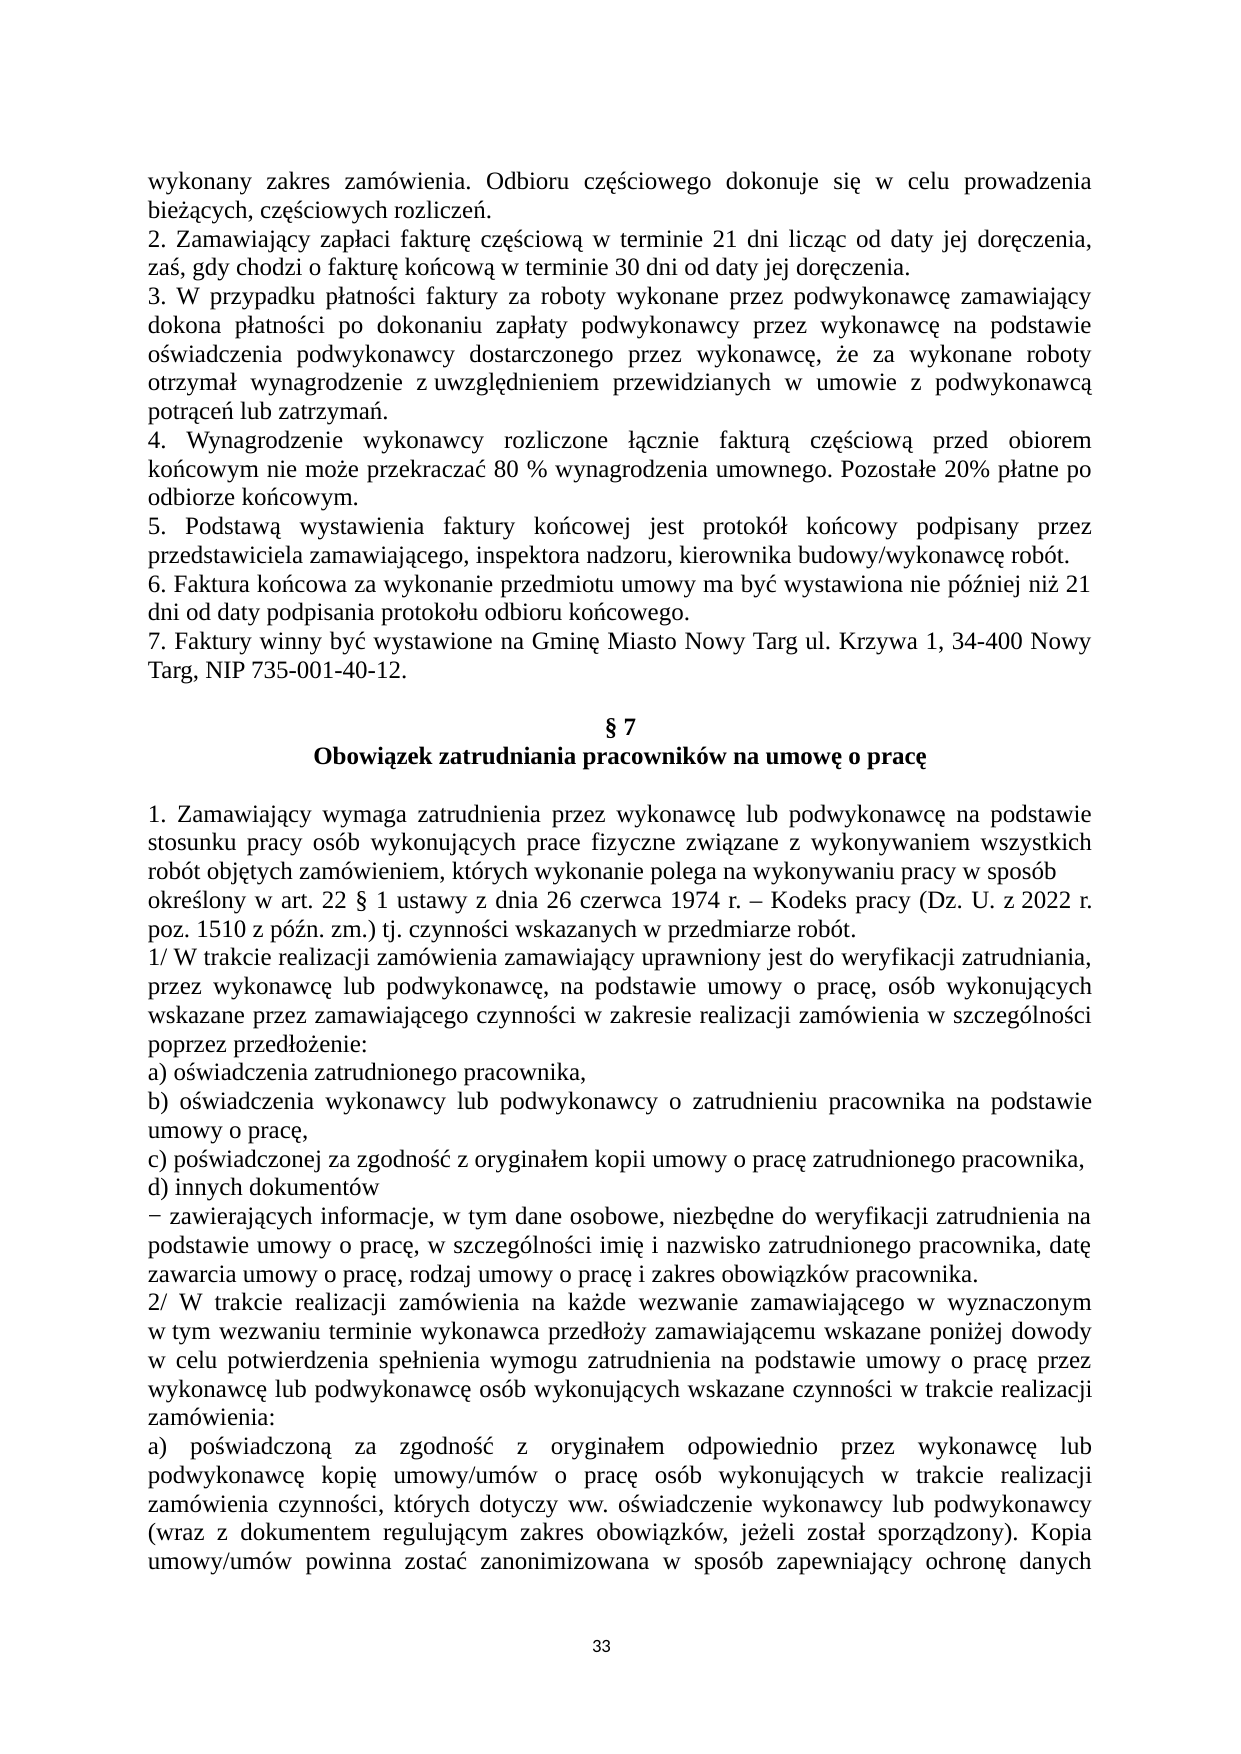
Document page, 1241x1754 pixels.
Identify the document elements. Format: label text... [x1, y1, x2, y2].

text 5. Podstawą wystawienia faktury końcowej jest protokół końcowy podpisany przez przedstawiciela zamawiającego, inspektora nadzoru, kierownika budowy/wykonawcę robót. [148, 511, 1093, 569]
text § 7 [148, 712, 1093, 741]
text 6. Faktura końcowa za wykonanie przedmiotu umowy ma być wystawiona nie później niż 21 dni od daty podpisania protokołu odbioru końcowego. [148, 569, 1093, 626]
text 1. Zamawiający wymaga zatrudnienia przez wykonawcę lub podwykonawcę na podstawie stosunku pracy osób wykonujących prace fizyczne związane z wykonywaniem wszystkich robót objętych zamówieniem, których wykonanie polega na wykonywaniu pracy w sposób [148, 799, 1093, 885]
text Obowiązek zatrudniania pracowników na umowę o pracę [148, 741, 1093, 770]
text 2. Zamawiający zapłaci fakturę częściową w terminie 21 dni licząc od daty jej doręczenia, zaś, gdy chodzi o fakturę końcową w terminie 30 dni od daty jej doręczenia. [148, 224, 1093, 281]
text 2/ W trakcie realizacji zamówienia na każde wezwanie zamawiającego w wyznaczonym w tym wezwaniu terminie wykonawca przedłoży zamawiającemu wskazane poniżej dowody w celu potwierdzenia spełnienia wymogu zatrudnienia na podstawie umowy o pracę przez wykonawcę lub podwykonawcę osób wykonujących wskazane czynności w trakcie realizacji zamówienia: [148, 1287, 1093, 1431]
text − zawierających informacje, w tym dane osobowe, niezbędne do weryfikacji zatrudnienia na podstawie umowy o pracę, w szczególności imię i nazwisko zatrudnionego pracownika, datę zawarcia umowy o pracę, rodzaj umowy o pracę i zakres obowiązków pracownika. [148, 1201, 1093, 1287]
text b) oświadczenia wykonawcy lub podwykonawcy o zatrudnieniu pracownika na podstawie umowy o pracę, [148, 1086, 1093, 1144]
text 7. Faktury winny być wystawione na Gminę Miasto Nowy Targ ul. Krzywa 1, 34-400 Nowy Targ, NIP 735-001-40-12. [148, 626, 1093, 684]
text c) poświadczonej za zgodność z oryginałem kopii umowy o pracę zatrudnionego pracownika, [148, 1144, 1093, 1172]
text d) innych dokumentów [148, 1172, 1093, 1201]
text 3. W przypadku płatności faktury za roboty wykonane przez podwykonawcę zamawiający dokona płatności po dokonaniu zapłaty podwykonawcy przez wykonawcę na podstawie oświadczenia podwykonawcy dostarczonego przez wykonawcę, że za wykonane roboty otrzymał wynagrodzenie z uwzględnieniem przewidzianych w umowie z podwykonawcą potrąceń lub zatrzymań. [148, 281, 1093, 425]
text wykonany zakres zamówienia. Odbioru częściowego dokonuje się w celu prowadzenia bieżących, częściowych rozliczeń. [148, 166, 1093, 224]
text 1/ W trakcie realizacji zamówienia zamawiający uprawniony jest do weryfikacji zatrudniania, przez wykonawcę lub podwykonawcę, na podstawie umowy o pracę, osób wykonujących wskazane przez zamawiającego czynności w zakresie realizacji zamówienia w szczególności poprzez przedłożenie: [148, 942, 1093, 1057]
text a) oświadczenia zatrudnionego pracownika, [148, 1057, 1093, 1086]
text a) poświadczoną za zgodność z oryginałem odpowiednio przez wykonawcę lub podwykonawcę kopię umowy/umów o pracę osób wykonujących w trakcie realizacji zamówienia czynności, których dotyczy ww. oświadczenie wykonawcy lub podwykonawcy (wraz z dokumentem regulującym zakres obowiązków, jeżeli został sporządzony). Kopia umowy/umów powinna zostać zanonimizowana w sposób zapewniający ochronę danych [148, 1431, 1093, 1575]
text określony w art. 22 § 1 ustawy z dnia 26 czerwca 1974 r. – Kodeks pracy (Dz. U. z 2022 r. poz. 1510 z późn. zm.) tj. czynności wskazanych w przedmiarze robót. [148, 885, 1093, 942]
text 4. Wynagrodzenie wykonawcy rozliczone łącznie fakturą częściową przed obiorem końcowym nie może przekraczać 80 % wynagrodzenia umownego. Pozostałe 20% płatne po odbiorze końcowym. [148, 425, 1093, 511]
